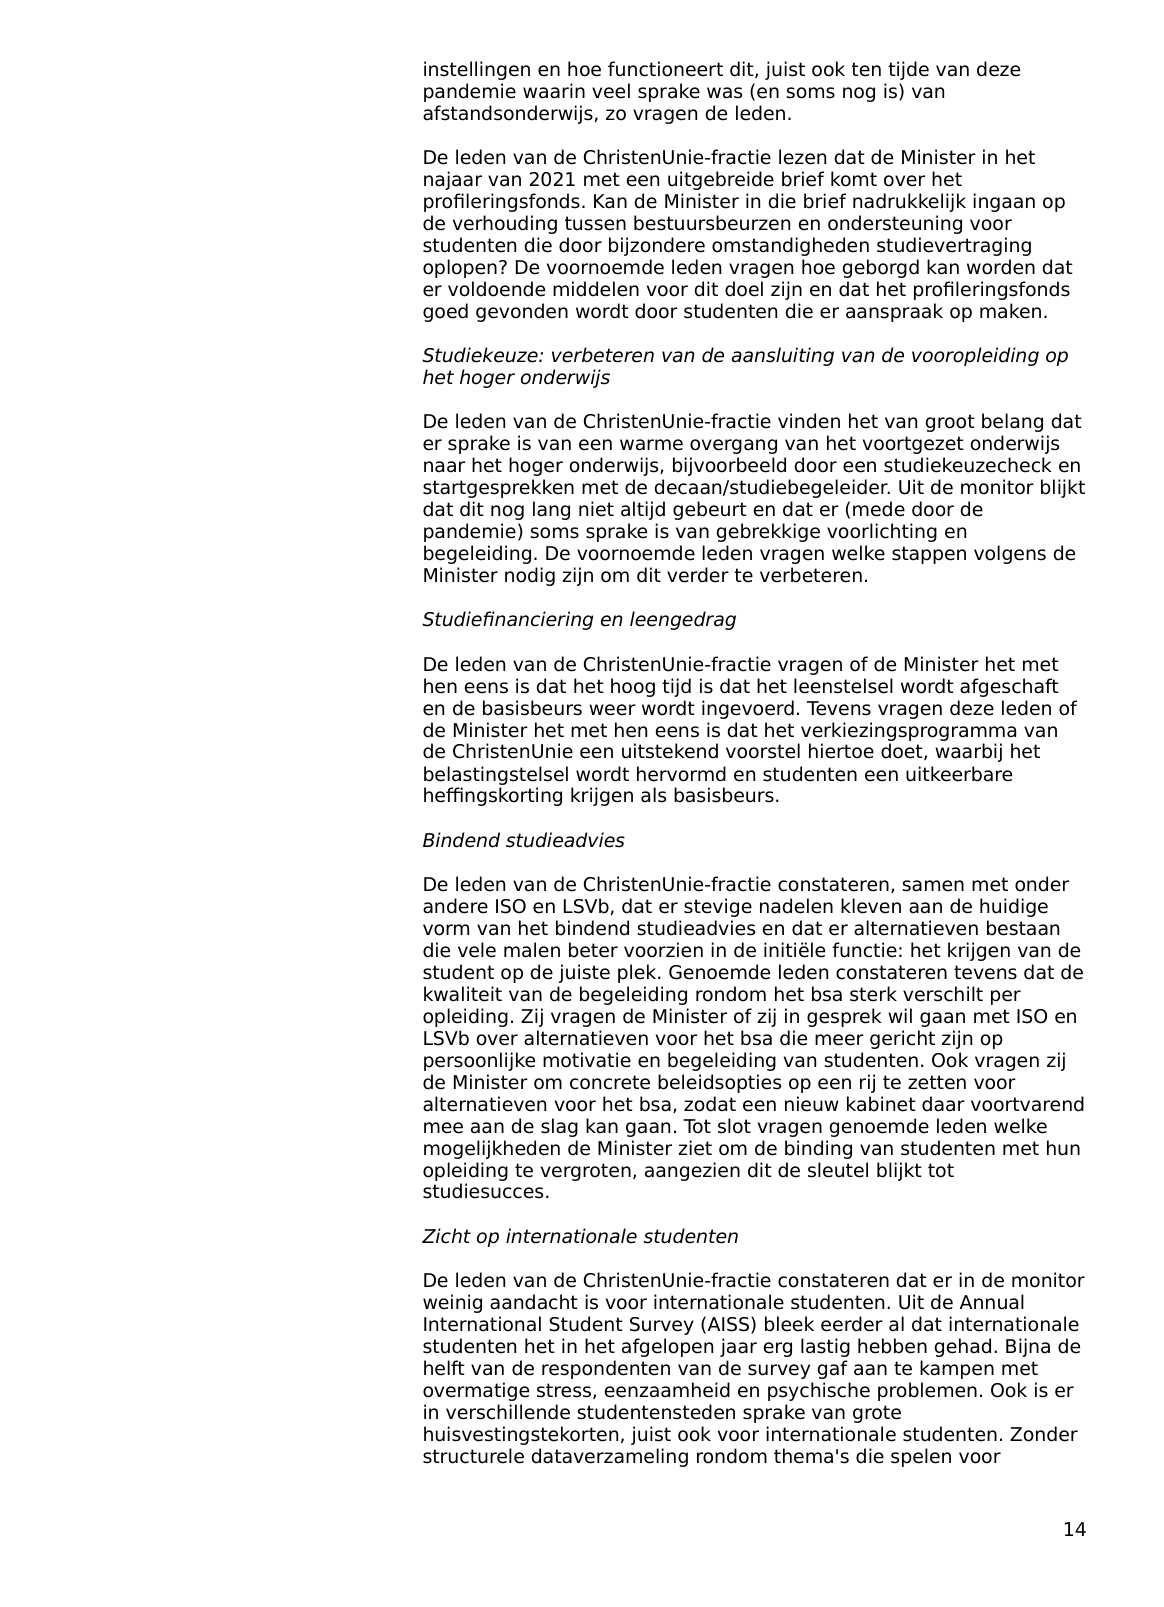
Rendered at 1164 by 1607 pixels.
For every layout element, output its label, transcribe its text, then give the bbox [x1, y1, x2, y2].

subtitle Studiefinanciering en leengedrag [422, 609, 1087, 631]
text De leden van de ChristenUnie-fractie vinden het van groot belang dat er sprake is van een warme overgang van het voortgezet onderwijs naar het hoger onderwijs, bijvoorbeeld door een studiekeuzecheck en startgesprekken met de decaan/studiebegeleider. Uit de monitor blijkt dat dit nog lang niet altijd gebeurt en dat er (mede door de pandemie) soms sprake is van gebrekkige voorlichting en begeleiding. De voornoemde leden vragen welke stappen volgens de Minister nodig zijn om dit verder te verbeteren. [422, 411, 1087, 587]
text De leden van de ChristenUnie-fractie lezen dat de Minister in het najaar van 2021 met een uitgebreide brief komt over het profileringsfonds. Kan de Minister in die brief nadrukkelijk ingaan op de verhouding tussen bestuursbeurzen en ondersteuning voor studenten die door bijzondere omstandigheden studievertraging oplopen? De voornoemde leden vragen hoe geborgd kan worden dat er voldoende middelen voor dit doel zijn en dat het profileringsfonds goed gevonden wordt door studenten die er aanspraak op maken. [422, 147, 1087, 323]
subtitle Studiekeuze: verbeteren van de aansluiting van de vooropleiding op het hoger onderwijs [422, 345, 1087, 389]
subtitle Zicht op internationale studenten [422, 1226, 1087, 1248]
text De leden van de ChristenUnie-fractie constateren, samen met onder andere ISO en LSVb, dat er stevige nadelen kleven aan de huidige vorm van het bindend studieadvies en dat er alternatieven bestaan die vele malen beter voorzien in de initiële functie: het krijgen van de student op de juiste plek. Genoemde leden constateren tevens dat de kwaliteit van de begeleiding rondom het bsa sterk verschilt per opleiding. Zij vragen de Minister of zij in gesprek wil gaan met ISO en LSVb over alternatieven voor het bsa die meer gericht zijn op persoonlijke motivatie en begeleiding van studenten. Ook vragen zij de Minister om concrete beleidsopties op een rij te zetten voor alternatieven voor het bsa, zodat een nieuw kabinet daar voortvarend mee aan de slag kan gaan. Tot slot vragen genoemde leden welke mogelijkheden de Minister ziet om de binding van studenten met hun opleiding te vergroten, aangezien dit de sleutel blijkt tot studiesucces. [422, 874, 1087, 1203]
text De leden van de ChristenUnie-fractie constateren dat er in de monitor weinig aandacht is voor internationale studenten. Uit de Annual International Student Survey (AISS) bleek eerder al dat internationale studenten het in het afgelopen jaar erg lastig hebben gehad. Bijna de helft van de respondenten van de survey gaf aan te kampen met overmatige stress, eenzaamheid en psychische problemen. Ook is er in verschillende studentensteden sprake van grote huisvestingstekorten, juist ook voor internationale studenten. Zonder structurele dataverzameling rondom thema's die spelen voor [422, 1270, 1087, 1468]
text De leden van de ChristenUnie-fractie vragen of de Minister het met hen eens is dat het hoog tijd is dat het leenstelsel wordt afgeschaft en de basisbeurs weer wordt ingevoerd. Tevens vragen deze leden of de Minister het met hen eens is dat het verkiezingsprogramma van de ChristenUnie een uitstekend voorstel hiertoe doet, waarbij het belastingstelsel wordt hervormd en studenten een uitkeerbare heffingskorting krijgen als basisbeurs. [422, 653, 1087, 807]
subtitle Bindend studieadvies [422, 829, 1087, 852]
text instellingen en hoe functioneert dit, juist ook ten tijde van deze pandemie waarin veel sprake was (en soms nog is) van afstandsonderwijs, zo vragen de leden. [422, 59, 1087, 125]
